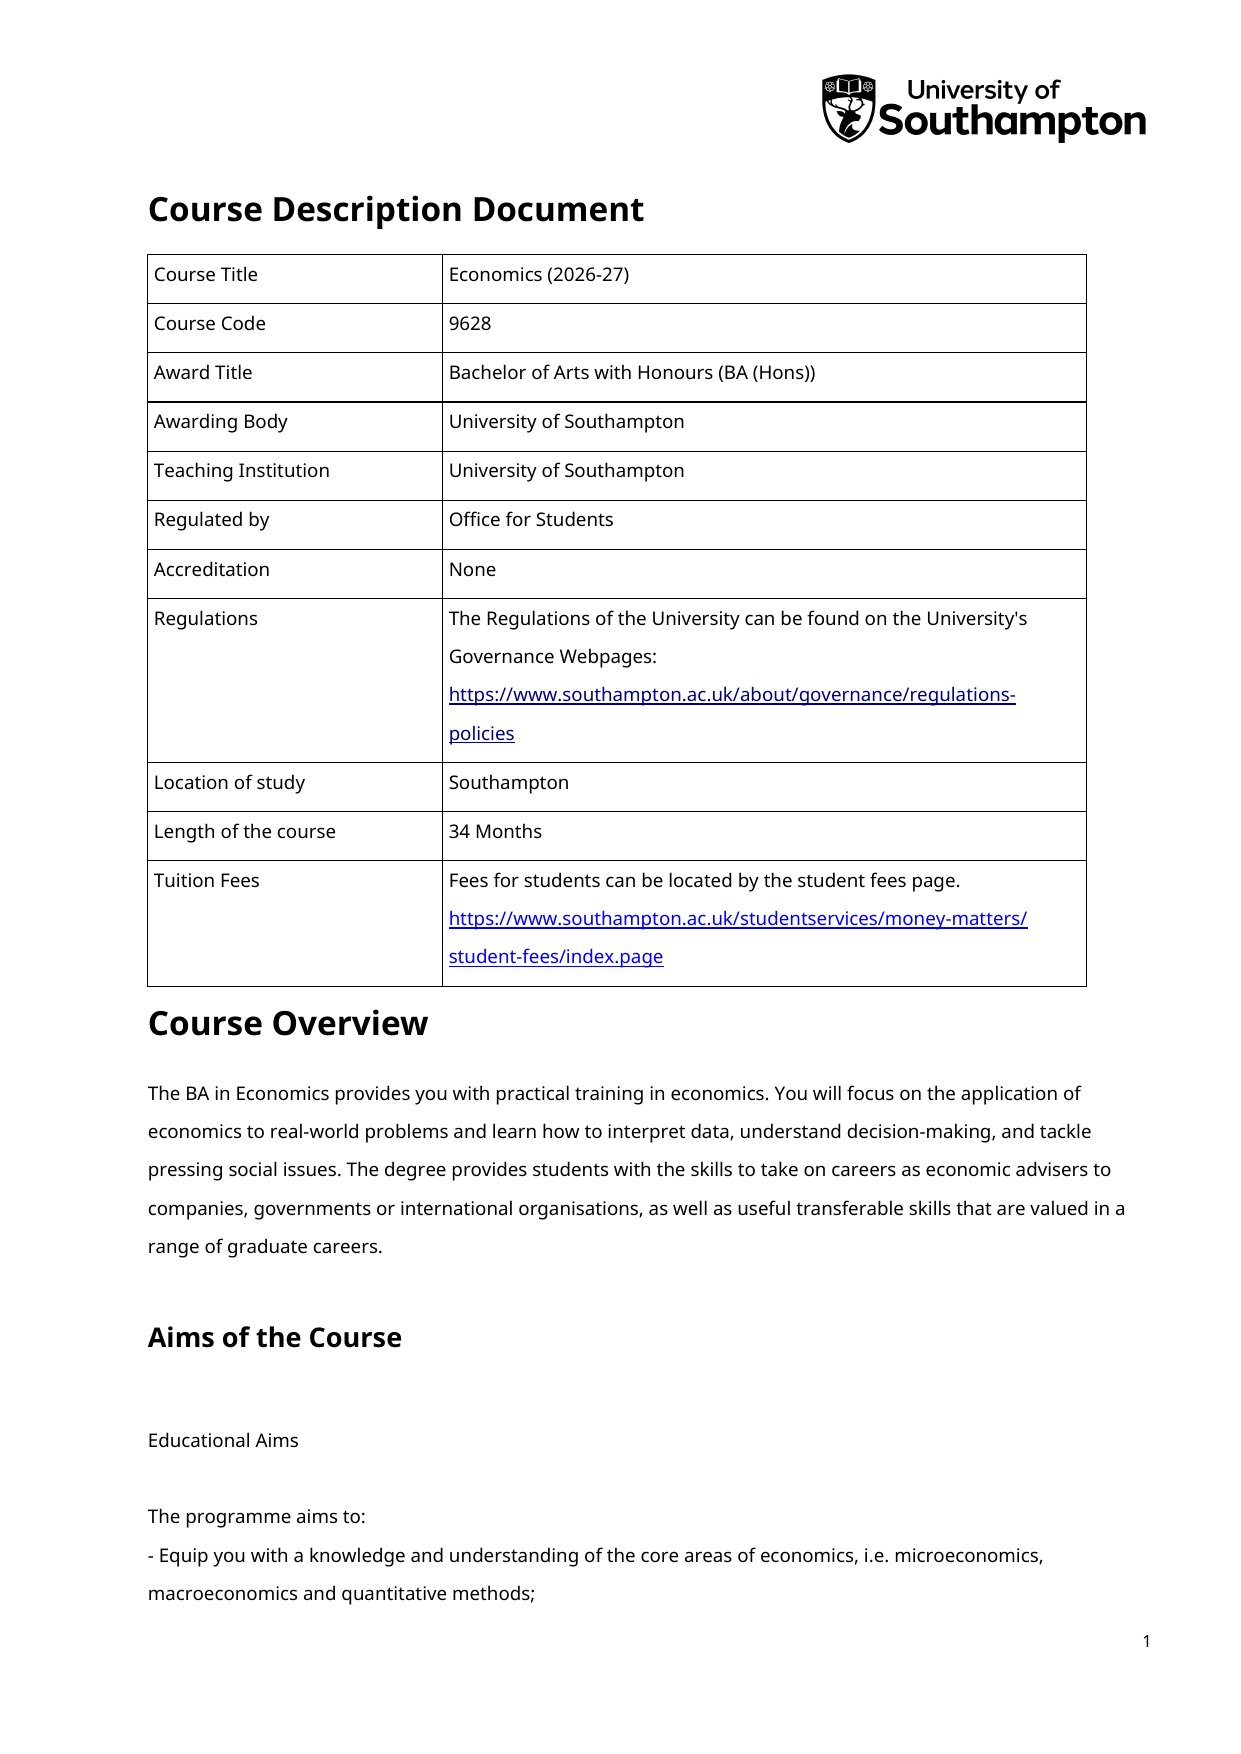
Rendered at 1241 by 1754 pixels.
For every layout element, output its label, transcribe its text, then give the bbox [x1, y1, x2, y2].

table_cell Fees for students can be located by the student fees page. https://www.southampton.ac.uk/studentservices/money-matters/student-fees/index.page [443, 861, 1086, 986]
table_cell None [443, 550, 1086, 598]
table_cell Accreditation [148, 550, 442, 598]
table_cell Tuition Fees [148, 861, 442, 986]
table_header Course Title [148, 255, 442, 303]
table_cell Regulated by [148, 501, 442, 549]
table_cell Regulations [148, 599, 442, 762]
table_cell Course Code [148, 304, 442, 352]
subtitle Aims of the Course [148, 1318, 1152, 1355]
table_cell Southampton [443, 763, 1086, 811]
table_cell Length of the course [148, 812, 442, 860]
table_cell University of Southampton [443, 452, 1086, 500]
table_cell Bachelor of Arts with Honours (BA (Hons)) [443, 353, 1086, 401]
text Educational Aims The programme aims to: - Equip you with a knowledge and understanding of the core areas of economics, i.e. microeconomics, macroeconomics and quantitative methods; [148, 1427, 1152, 1606]
table_cell Teaching Institution [148, 452, 442, 500]
table_cell Office for Students [443, 501, 1086, 549]
table_cell University of Southampton [443, 403, 1086, 451]
table_cell Award Title [148, 353, 442, 401]
table_cell 9628 [443, 304, 1086, 352]
subtitle Course Overview [148, 999, 1152, 1045]
subtitle Course Description Document [148, 186, 1152, 231]
text The BA in Economics provides you with practical training in economics. You will focus on the application of economics to real-world problems and learn how to interpret data, understand decision-making, and tackle pressing social issues. The degree provides students with the skills to take on careers as economic advisers to companies, governments or international organisations, as well as useful transferable skills that are valued in a range of graduate careers. [148, 1080, 1145, 1258]
table_header Economics (2026-27) [443, 255, 1086, 303]
table_cell 34 Months [443, 812, 1086, 860]
table_cell Awarding Body [148, 403, 442, 451]
table_cell Location of study [148, 763, 442, 811]
table_cell The Regulations of the University can be found on the University's Governance Webpages: https://www.southampton.ac.uk/about/governance/regulations-policies [443, 599, 1086, 762]
